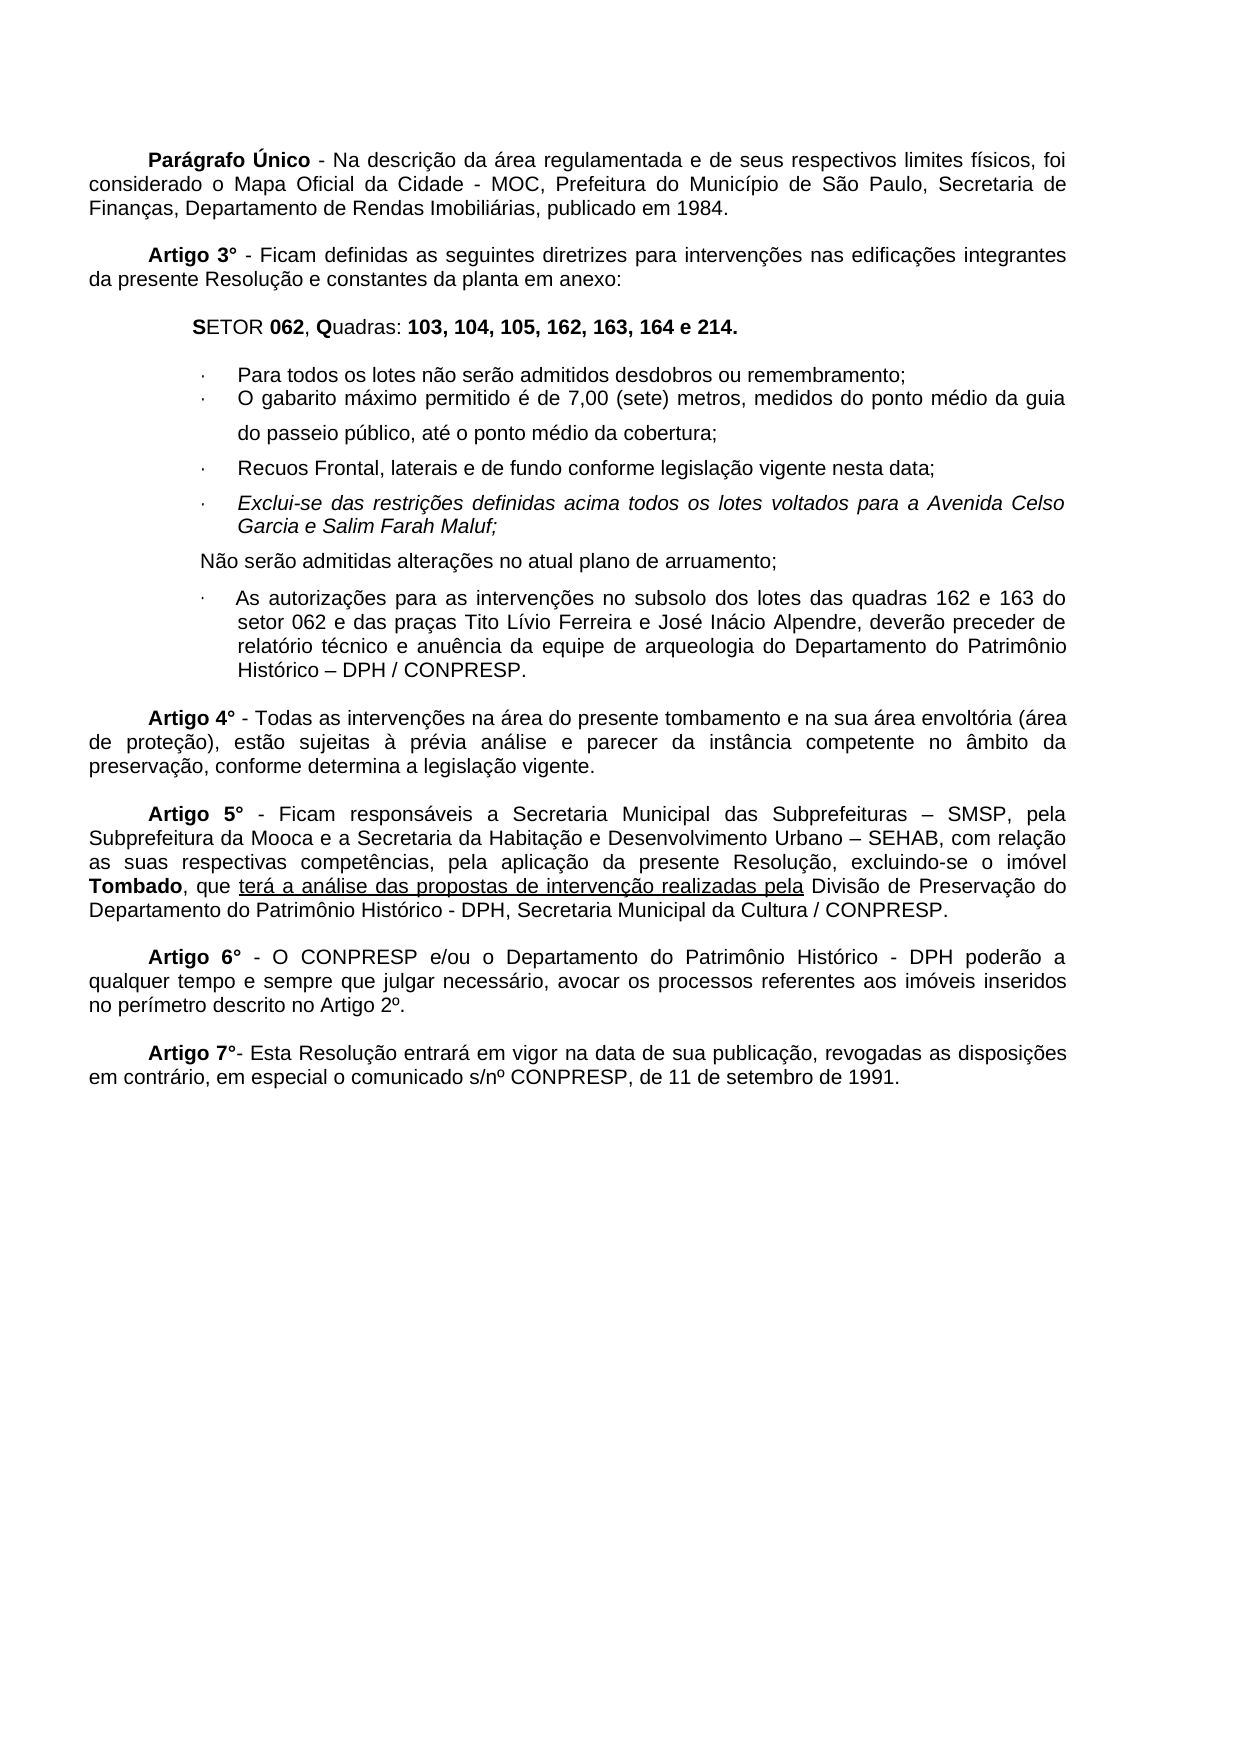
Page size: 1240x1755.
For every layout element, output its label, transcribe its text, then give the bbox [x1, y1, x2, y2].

text Artigo 4° - Todas as intervenções na área do presente tombamento e na sua área envoltória (área de proteção), estão sujeitas à prévia análise e parecer da instância competente no âmbito da preservação, conforme determina a legislação vigente. [89, 706, 1067, 778]
text Artigo 5° - Ficam responsáveis a Secretaria Municipal das Subprefeituras – SMSP, pela Subprefeitura da Mooca e a Secretaria da Habitação e Desenvolvimento Urbano – SEHAB, com relação as suas respectivas competências, pela aplicação da presente Resolução, excluindo-se o imóvel Tombado, que terá a análise das propostas de intervenção realizadas pela Divisão de Preservação do Departamento do Patrimônio Histórico - DPH, Secretaria Municipal da Cultura / CONPRESP. [89, 802, 1067, 921]
text · O gabarito máximo permitido é de 7,00 (sete) metros, medidos do ponto médio da guia [200, 387, 1075, 410]
text Artigo 7°- Esta Resolução entrará em vigor na data de sua publicação, revogadas as disposições em contrário, em especial o comunicado s/nº CONPRESP, de 11 de setembro de 1991. [89, 1041, 1067, 1089]
text · Para todos os lotes não serão admitidos desdobros ou remembramento; [200, 363, 1075, 387]
text Parágrafo Único - Na descrição da área regulamentada e de seus respectivos limites físicos, foi considerado o Mapa Oficial da Cidade - MOC, Prefeitura do Município de São Paulo, Secretaria de Finanças, Departamento de Rendas Imobiliárias, publicado em 1984. [89, 147, 1067, 219]
text Artigo 6° - O CONPRESP e/ou o Departamento do Patrimônio Histórico - DPH poderão a qualquer tempo e sempre que julgar necessário, avocar os processos referentes aos imóveis inseridos no perímetro descrito no Artigo 2º. [89, 945, 1067, 1017]
text · Exclui-se das restrições definidas acima todos os lotes voltados para a Avenida Celso [200, 491, 1075, 515]
text do passeio público, até o ponto médio da cobertura; [237, 421, 1075, 445]
text Não serão admitidas alterações no atual plano de arruamento; [200, 549, 1075, 573]
text Garcia e Salim Farah Maluf; [237, 515, 1075, 538]
text · Recuos Frontal, laterais e de fundo conforme legislação vigente nesta data; [200, 456, 1075, 480]
text Artigo 3° - Ficam definidas as seguintes diretrizes para intervenções nas edificações integrantes da presente Resolução e constantes da planta em anexo: [89, 243, 1067, 291]
text SETOR 062, Quadras: 103, 104, 105, 162, 163, 164 e 214. [192, 315, 1075, 339]
text · As autorizações para as intervenções no subsolo dos lotes das quadras 162 e 163 do setor 062 e das praças Tito Lívio Ferreira e José Inácio Alpendre, deverão preceder de relatório técnico e anuência da equipe de arqueologia do Departamento do Patrimônio Histórico – DPH / CONPRESP. [200, 586, 1067, 682]
